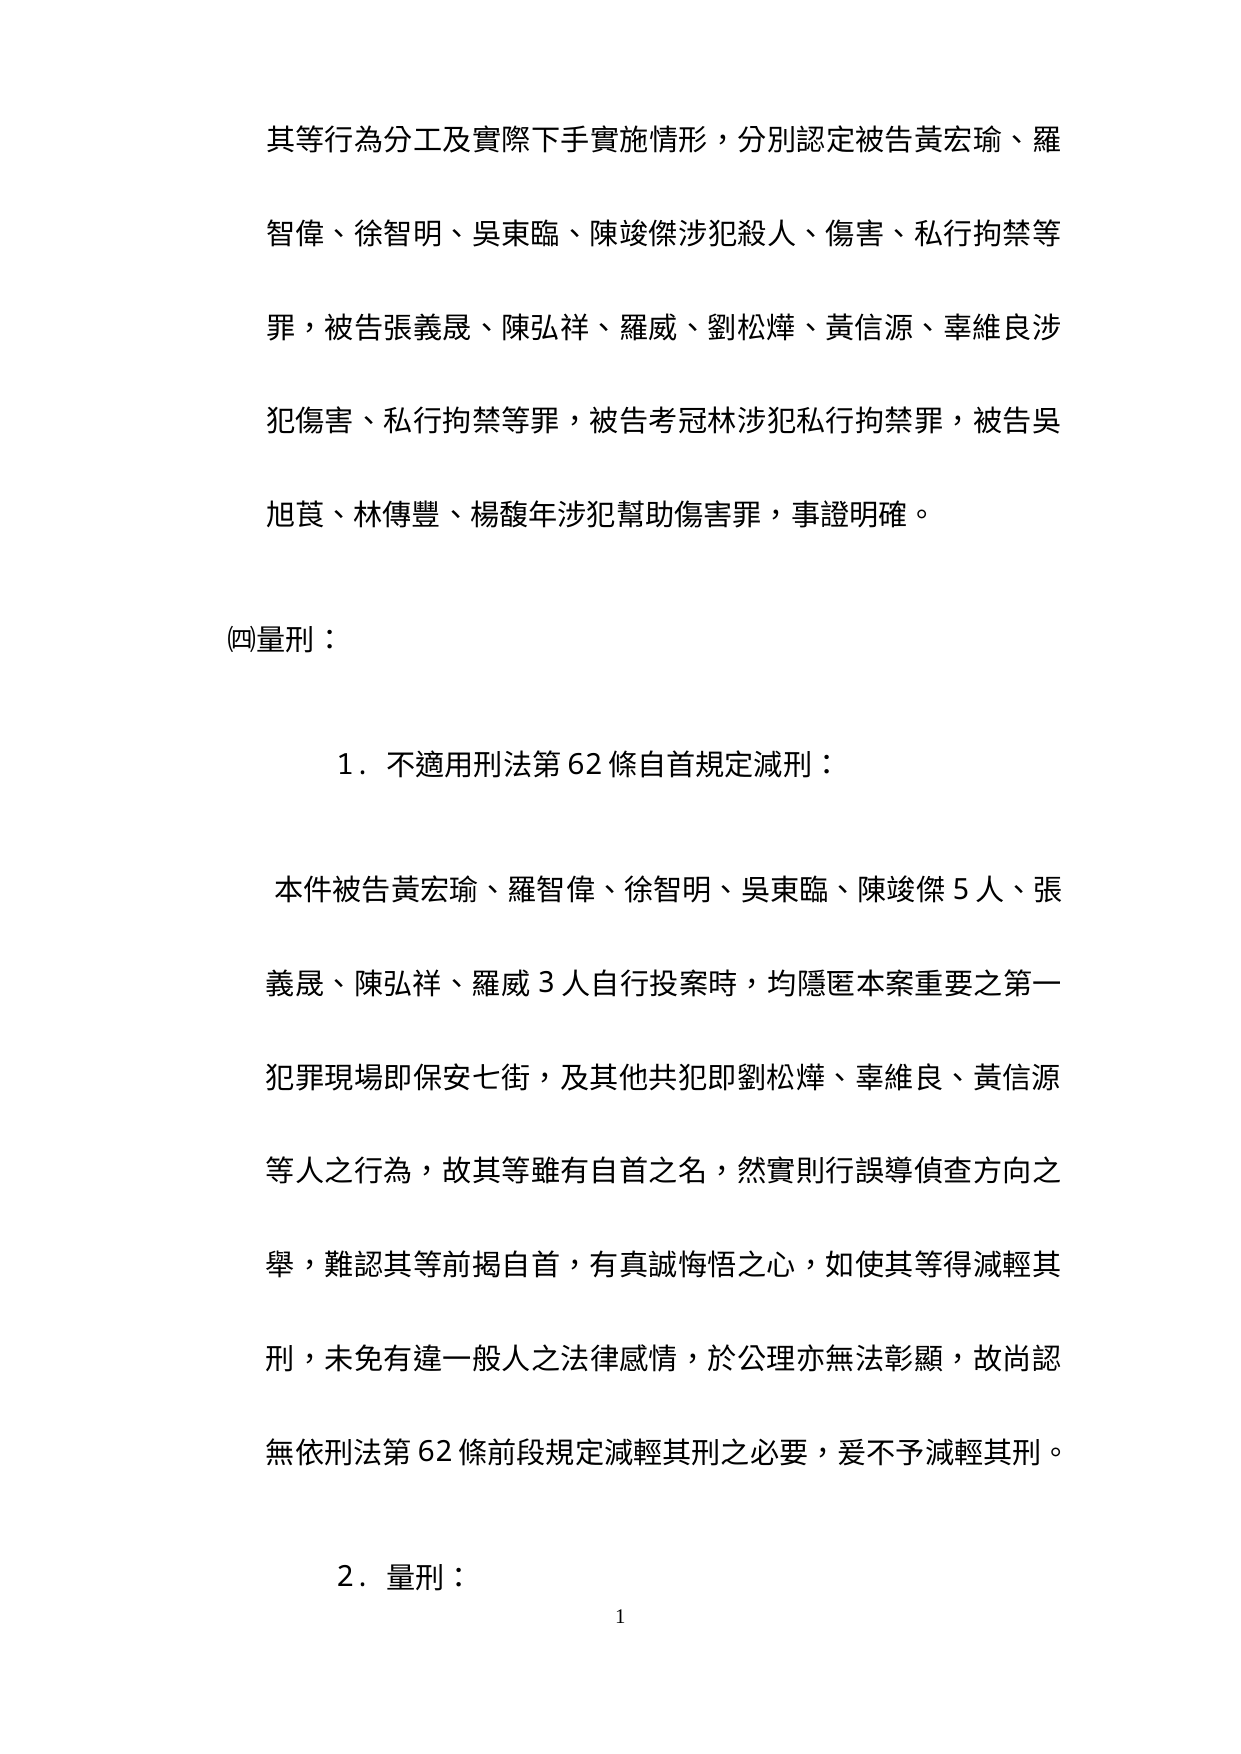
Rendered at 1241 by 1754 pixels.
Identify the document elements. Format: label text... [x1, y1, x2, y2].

list 量刑： [336, 1534, 1063, 1596]
list 不適用刑法第62條自首規定減刑： [336, 721, 1063, 784]
text 本件被告黃宏瑜、羅智偉、徐智明、吳東臨、陳竣傑5人、張義晟、陳弘祥、羅威3人自行投案時，均隱匿本案重要之第一犯罪現場即保安七街，及其他共犯即劉松燁、辜維良、黃信源等人之行為，故其等雖有自首之名，然實則行誤導偵查方向之舉，難認其等前揭自首，有真誠悔悟之心，如使其等得減輕其刑，未免有違一般人之法律感情，於公理亦無法彰顯，故尚認無依刑法第62條前段規定減輕其刑之必要，爰不予減輕其刑。 [221, 846, 1063, 1471]
text 其等行為分工及實際下手實施情形，分別認定被告黃宏瑜、羅智偉、徐智明、吳東臨、陳竣傑涉犯殺人、傷害、私行拘禁等罪，被告張義晟、陳弘祥、羅威、劉松燁、黃信源、辜維良涉犯傷害、私行拘禁等罪，被告考冠林涉犯私行拘禁罪，被告吳旭莨、林傳豐、楊馥年涉犯幫助傷害罪，事證明確。 [266, 96, 1063, 534]
text ㈣量刑： [227, 596, 1063, 659]
